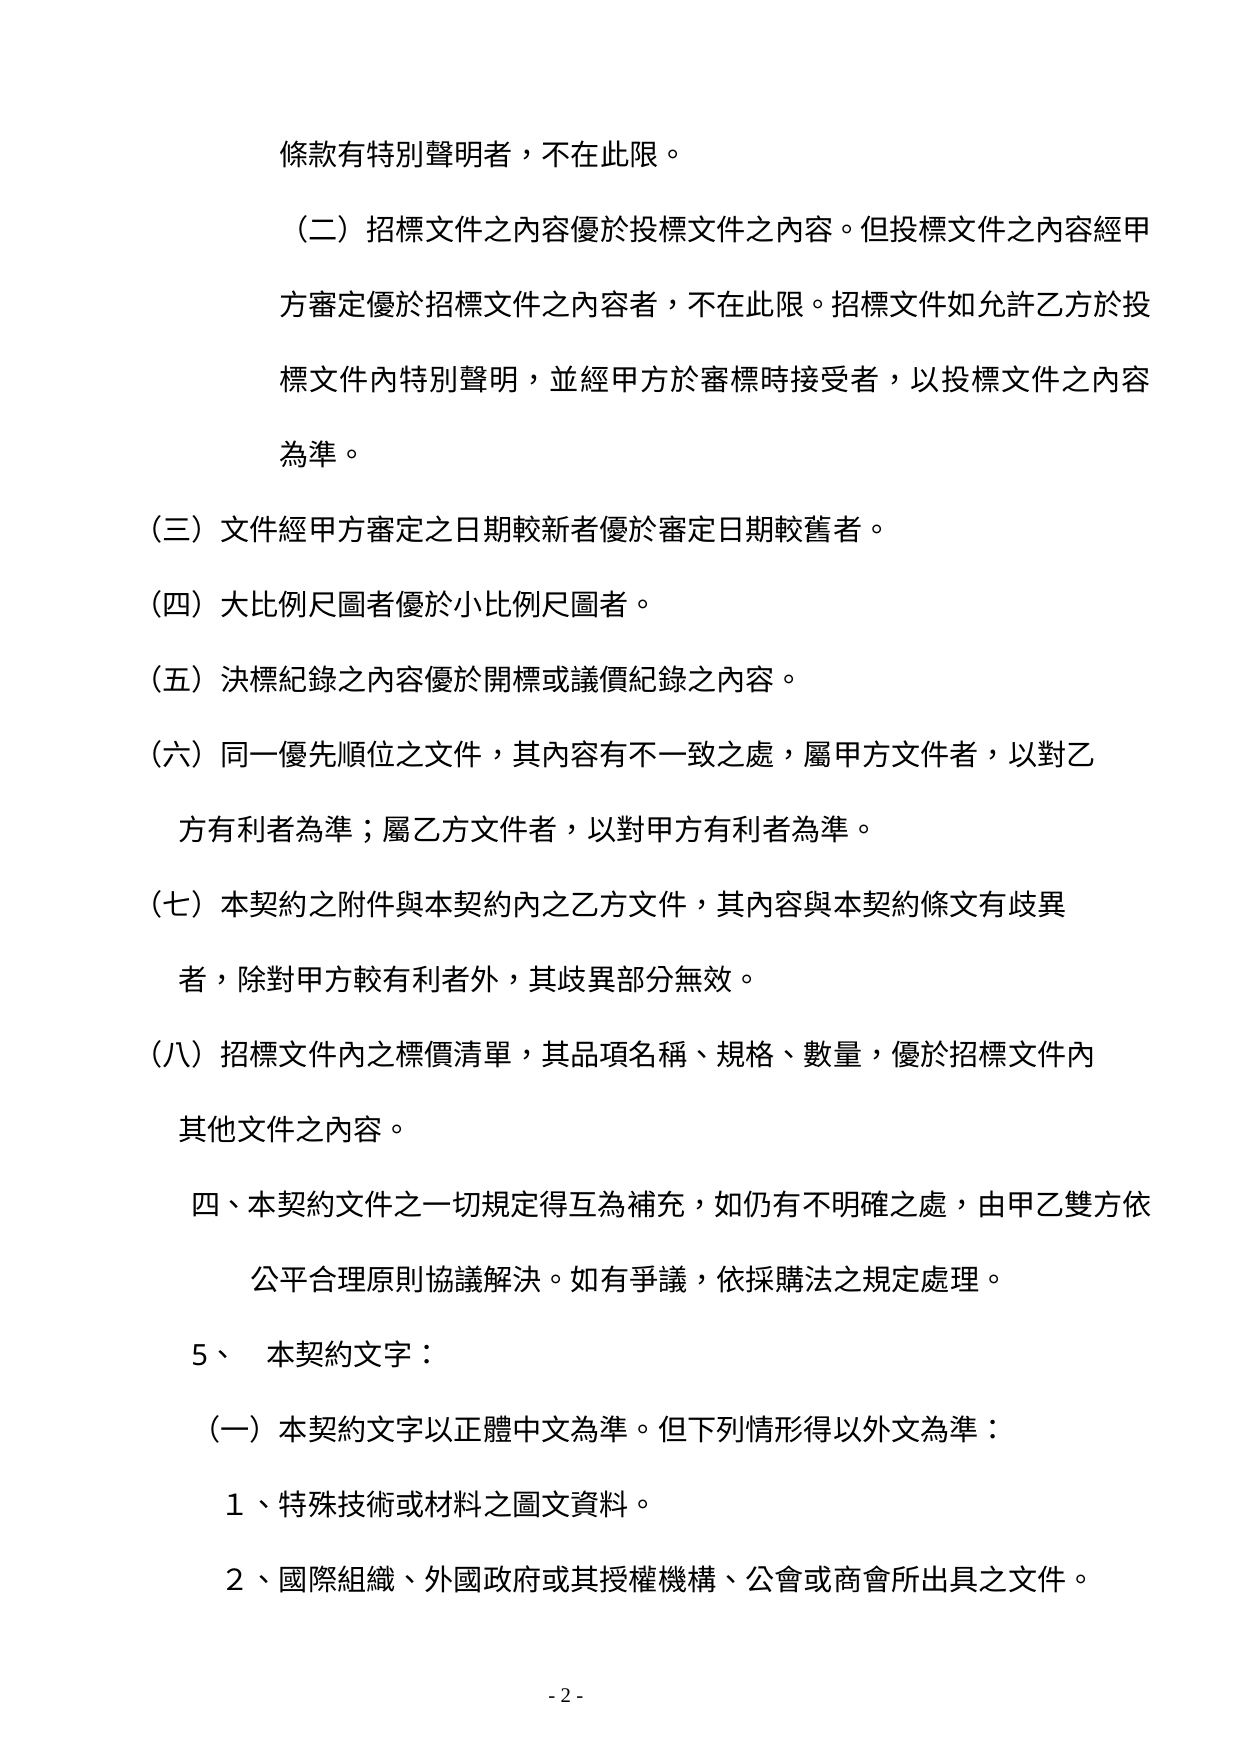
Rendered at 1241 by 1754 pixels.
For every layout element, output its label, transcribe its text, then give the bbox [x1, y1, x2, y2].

text （一）本契約文字以正體中文為準。但下列情形得以外文為準： [133, 1391, 1146, 1466]
text １、特殊技術或材料之圖文資料。 [133, 1466, 1146, 1541]
list （二）招標文件之內容優於投標文件之內容。但投標文件之內容經甲方審定優於招標文件之內容者，不在此限。招標文件如允許乙方於投標文件內特別聲明，並經甲方於審標時接受者，以投標文件之內容為準。 [191, 191, 1152, 491]
list 本契約文字： [191, 1316, 1152, 1391]
list （六）同一優先順位之文件，其內容有不一致之處，屬甲方文件者，以對乙 [133, 716, 1152, 791]
text 四、本契約文件之一切規定得互為補充，如仍有不明確之處，由甲乙雙方依公平合理原則協議解決。如有爭議，依採購法之規定處理。 [191, 1166, 1152, 1316]
list （三）文件經甲方審定之日期較新者優於審定日期較舊者。 [133, 491, 1152, 566]
list 條款有特別聲明者，不在此限。 [191, 116, 1152, 191]
text ２、國際組織、外國政府或其授權機構、公會或商會所出具之文件。 [133, 1541, 1146, 1616]
list （八）招標文件內之標價清單，其品項名稱、規格、數量，優於招標文件內 [133, 1016, 1152, 1091]
list （七）本契約之附件與本契約內之乙方文件，其內容與本契約條文有歧異 [133, 866, 1152, 941]
list 方有利者為準；屬乙方文件者，以對甲方有利者為準。 [133, 791, 1152, 866]
list 者，除對甲方較有利者外，其歧異部分無效。 [133, 941, 1152, 1016]
list （四）大比例尺圖者優於小比例尺圖者。 [133, 566, 1152, 641]
list 其他文件之內容。 [133, 1091, 1152, 1166]
list （五）決標紀錄之內容優於開標或議價紀錄之內容。 [133, 641, 1152, 716]
